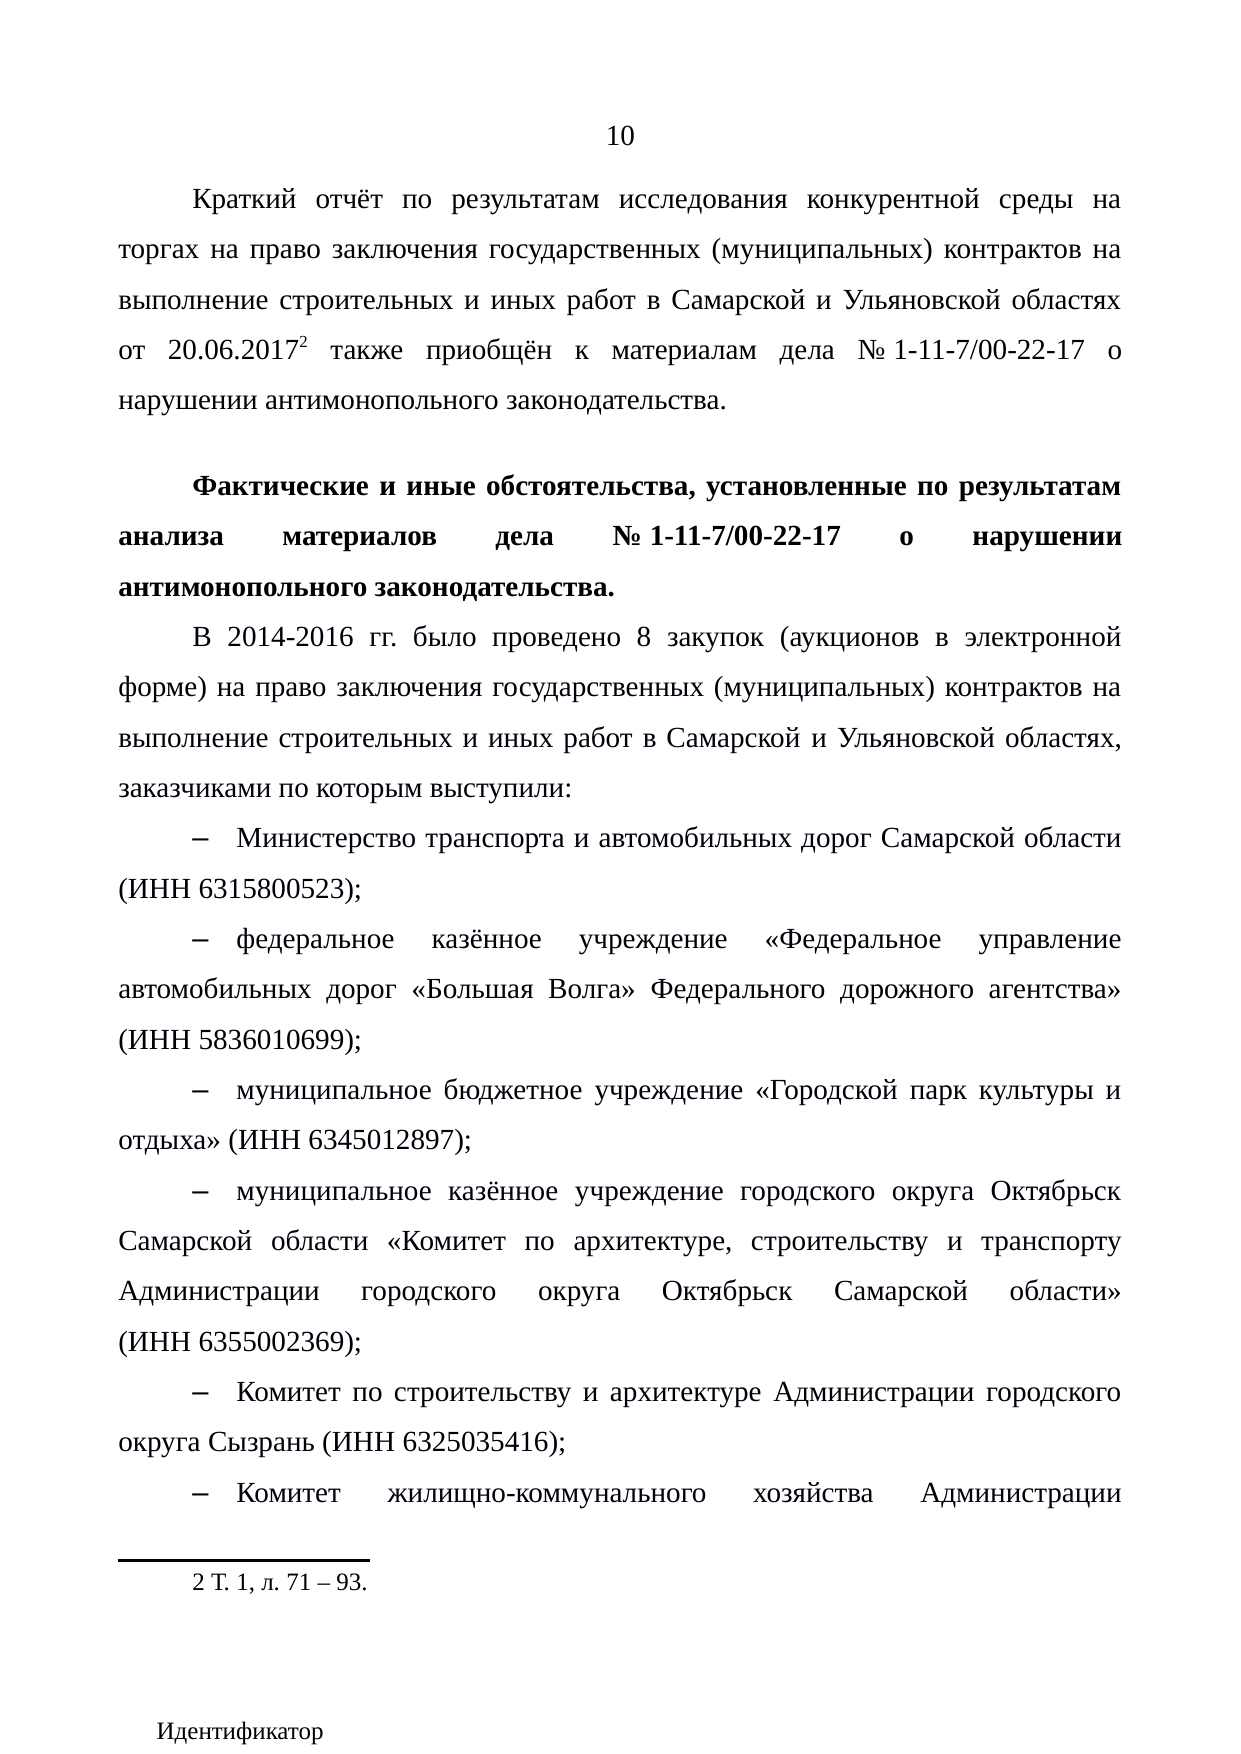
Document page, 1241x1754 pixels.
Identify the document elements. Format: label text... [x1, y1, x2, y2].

text Фактические и иные обстоятельства, установленные по результатам анализа материалов дела № 1-11-7/00-22-17 о нарушении антимонопольного законодательства. [118, 468, 1122, 602]
list федеральное казённое учреждение «Федеральное управление автомобильных дорог «Большая Волга» Федерального дорожного агентства» (ИНН 5836010699); [118, 921, 1122, 1055]
list муниципальное казённое учреждение городского округа Октябрьск Самарской области «Комитет по архитектуре, строительству и транспорту Администрации городского округа Октябрьск Самарской области» (ИНН 6355002369); [118, 1173, 1122, 1357]
text Краткий отчёт по результатам исследования конкурентной среды на торгах на право заключения государственных (муниципальных) контрактов на выполнение строительных и иных работ в Самарской и Ульяновской областях от 20.06.2017 также приобщён к материалам дела № 1-11-7/00-22-17 о нарушении антимонопольного законодательства. [118, 181, 1122, 416]
list муниципальное бюджетное учреждение «Городской парк культуры и отдыха» (ИНН 6345012897); [118, 1072, 1122, 1156]
list Комитет по строительству и архитектуре Администрации городского округа Сызрань (ИНН 6325035416); [118, 1374, 1122, 1458]
list Комитет жилищно-коммунального хозяйства Администрации [118, 1475, 1122, 1508]
text Т. 1, л. 71 – 93. [118, 1567, 1122, 1595]
text В 2014-2016 гг. было проведено 8 закупок (аукционов в электронной форме) на право заключения государственных (муниципальных) контрактов на выполнение строительных и иных работ в Самарской и Ульяновской областях, заказчиками по которым выступили: [118, 619, 1122, 803]
list Министерство транспорта и автомобильных дорог Самарской области (ИНН 6315800523); [118, 820, 1122, 904]
